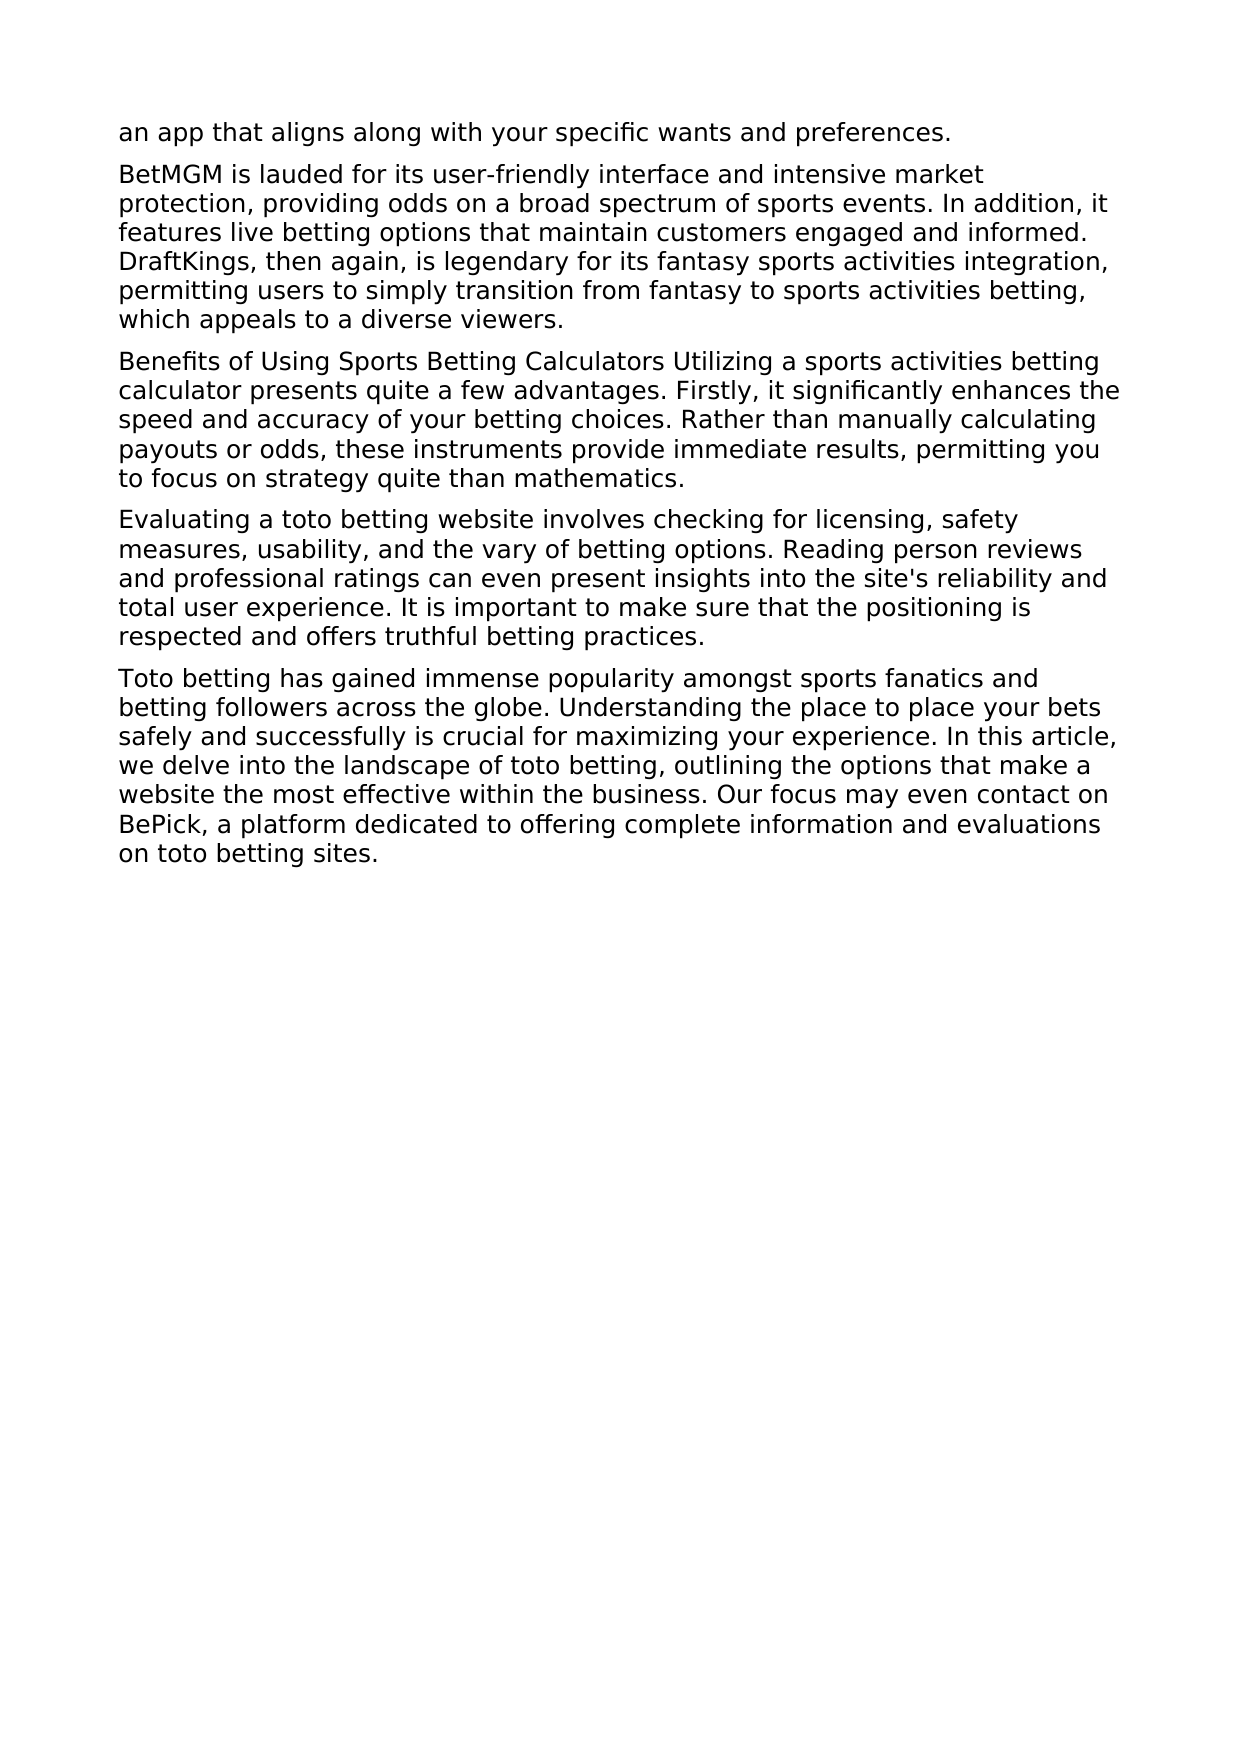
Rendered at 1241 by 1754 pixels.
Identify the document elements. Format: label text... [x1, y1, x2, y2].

text Benefits of Using Sports Betting Calculators Utilizing a sports activities betting calculator presents quite a few advantages. Firstly, it significantly enhances the speed and accuracy of your betting choices. Rather than manually calculating payouts or odds, these instruments provide immediate results, permitting you to focus on strategy quite than mathematics. [118, 347, 1122, 493]
text Toto betting has gained immense popularity amongst sports fanatics and betting followers across the globe. Understanding the place to place your bets safely and successfully is crucial for maximizing your experience. In this article, we delve into the landscape of toto betting, outlining the options that make a website the most effective within the business. Our focus may even contact on BePick, a platform dedicated to offering complete information and evaluations on toto betting sites. [118, 664, 1122, 868]
text BetMGM is lauded for its user-friendly interface and intensive market protection, providing odds on a broad spectrum of sports events. In addition, it features live betting options that maintain customers engaged and informed. DraftKings, then again, is legendary for its fantasy sports activities integration, permitting users to simply transition from fantasy to sports activities betting, which appeals to a diverse viewers. [118, 160, 1122, 335]
text Evaluating a toto betting website involves checking for licensing, safety measures, usability, and the vary of betting options. Reading person reviews and professional ratings can even present insights into the site's reliability and total user experience. It is important to make sure that the positioning is respected and offers truthful betting practices. [118, 506, 1122, 651]
text an app that aligns along with your specific wants and preferences. [118, 118, 1122, 147]
